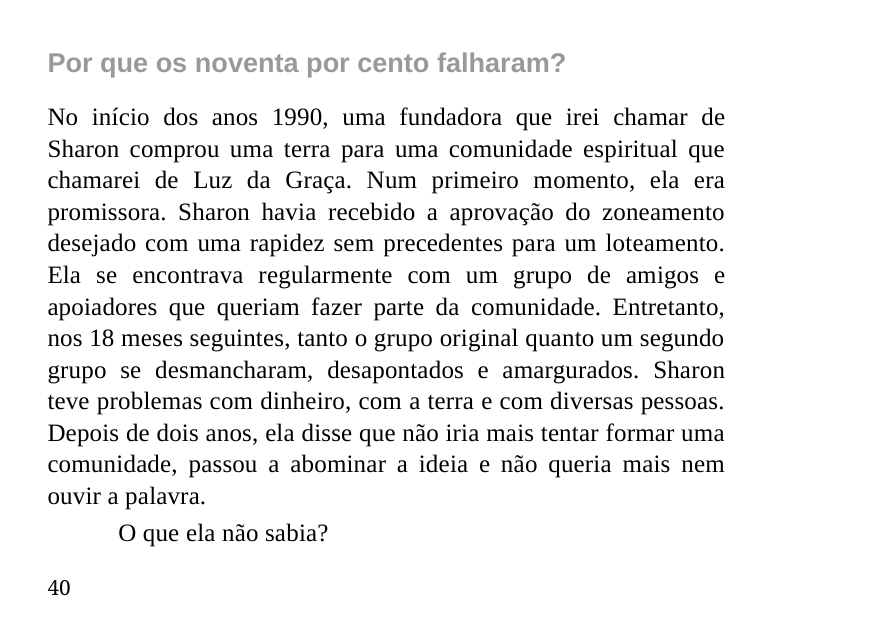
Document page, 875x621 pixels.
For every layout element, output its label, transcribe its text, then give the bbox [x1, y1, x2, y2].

subtitle Por que os noventa por cento falharam? [47, 47, 726, 78]
text No início dos anos 1990, uma fundadora que irei chamar de Sharon comprou uma terra para uma comunidade espiritual que chamarei de Luz da Graça. Num primeiro momento, ela era promissora. Sharon havia recebido a aprovação do zoneamento desejado com uma rapidez sem precedentes para um loteamento. Ela se encontrava regularmente com um grupo de amigos e apoiadores que queriam fazer parte da comunidade. Entretanto, nos 18 meses seguintes, tanto o grupo original quanto um segundo grupo se desmancharam, desapontados e amargurados. Sharon teve problemas com dinheiro, com a terra e com diversas pessoas. Depois de dois anos, ela disse que não iria mais tentar formar uma comunidade, passou a abominar a ideia e não queria mais nem ouvir a palavra. [47, 102, 726, 510]
text O que ela não sabia? [47, 518, 726, 547]
